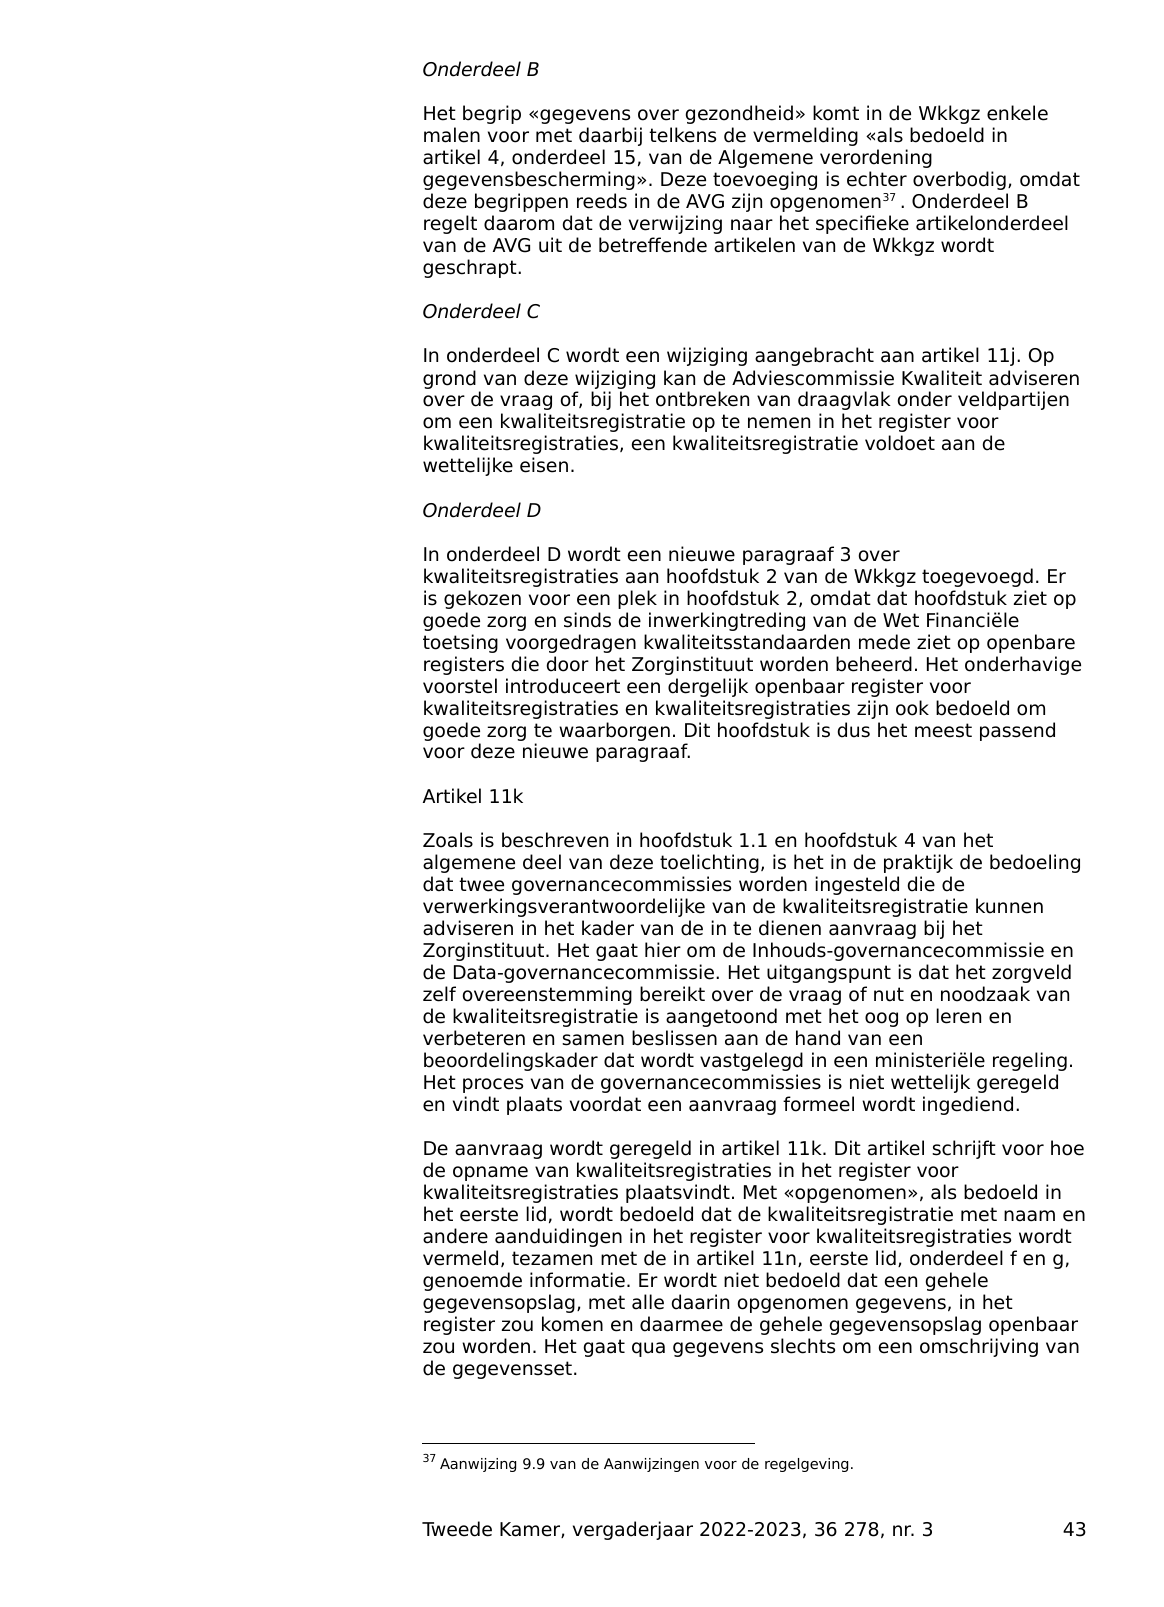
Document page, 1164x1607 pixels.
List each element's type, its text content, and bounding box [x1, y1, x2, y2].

text Zoals is beschreven in hoofdstuk 1.1 en hoofdstuk 4 van het algemene deel van deze toelichting, is het in de praktijk de bedoeling dat twee governancecommissies worden ingesteld die de verwerkingsverantwoordelijke van de kwaliteitsregistratie kunnen adviseren in het kader van de in te dienen aanvraag bij het Zorginstituut. Het gaat hier om de Inhouds-governancecommissie en de Data-governancecommissie. Het uitgangspunt is dat het zorgveld zelf overeenstemming bereikt over de vraag of nut en noodzaak van de kwaliteitsregistratie is aangetoond met het oog op leren en verbeteren en samen beslissen aan de hand van een beoordelingskader dat wordt vastgelegd in een ministeriële regeling. Het proces van de governancecommissies is niet wettelijk geregeld en vindt plaats voordat een aanvraag formeel wordt ingediend. [422, 830, 1087, 1116]
subtitle Artikel 11k [422, 786, 1087, 808]
text Het begrip «gegevens over gezondheid» komt in de Wkkgz enkele malen voor met daarbij telkens de vermelding «als bedoeld in artikel 4, onderdeel 15, van de Algemene verordening gegevensbescherming». Deze toevoeging is echter overbodig, omdat deze begrippen reeds in de AVG zijn opgenomen. Onderdeel B regelt daarom dat de verwijzing naar het specifieke artikelonderdeel van de AVG uit de betreffende artikelen van de Wkkgz wordt geschrapt. [422, 103, 1087, 279]
text De aanvraag wordt geregeld in artikel 11k. Dit artikel schrijft voor hoe de opname van kwaliteitsregistraties in het register voor kwaliteitsregistraties plaatsvindt. Met «opgenomen», als bedoeld in het eerste lid, wordt bedoeld dat de kwaliteitsregistratie met naam en andere aanduidingen in het register voor kwaliteitsregistraties wordt vermeld, tezamen met de in artikel 11n, eerste lid, onderdeel f en g, genoemde informatie. Er wordt niet bedoeld dat een gehele gegevensopslag, met alle daarin opgenomen gegevens, in het register zou komen en daarmee de gehele gegevensopslag openbaar zou worden. Het gaat qua gegevens slechts om een omschrijving van de gegevensset. [422, 1138, 1087, 1379]
text Aanwijzing 9.9 van de Aanwijzingen voor de regelgeving. [422, 1452, 1087, 1474]
text In onderdeel C wordt een wijziging aangebracht aan artikel 11j. Op grond van deze wijziging kan de Adviescommissie Kwaliteit adviseren over de vraag of, bij het ontbreken van draagvlak onder veldpartijen om een kwaliteitsregistratie op te nemen in het register voor kwaliteitsregistraties, een kwaliteitsregistratie voldoet aan de wettelijke eisen. [422, 345, 1087, 477]
subtitle Onderdeel C [422, 301, 1087, 323]
subtitle Onderdeel B [422, 59, 1087, 81]
text In onderdeel D wordt een nieuwe paragraaf 3 over kwaliteitsregistraties aan hoofdstuk 2 van de Wkkgz toegevoegd. Er is gekozen voor een plek in hoofdstuk 2, omdat dat hoofdstuk ziet op goede zorg en sinds de inwerkingtreding van de Wet Financiële toetsing voorgedragen kwaliteitsstandaarden mede ziet op openbare registers die door het Zorginstituut worden beheerd. Het onderhavige voorstel introduceert een dergelijk openbaar register voor kwaliteitsregistraties en kwaliteitsregistraties zijn ook bedoeld om goede zorg te waarborgen. Dit hoofdstuk is dus het meest passend voor deze nieuwe paragraaf. [422, 544, 1087, 763]
subtitle Onderdeel D [422, 499, 1087, 521]
